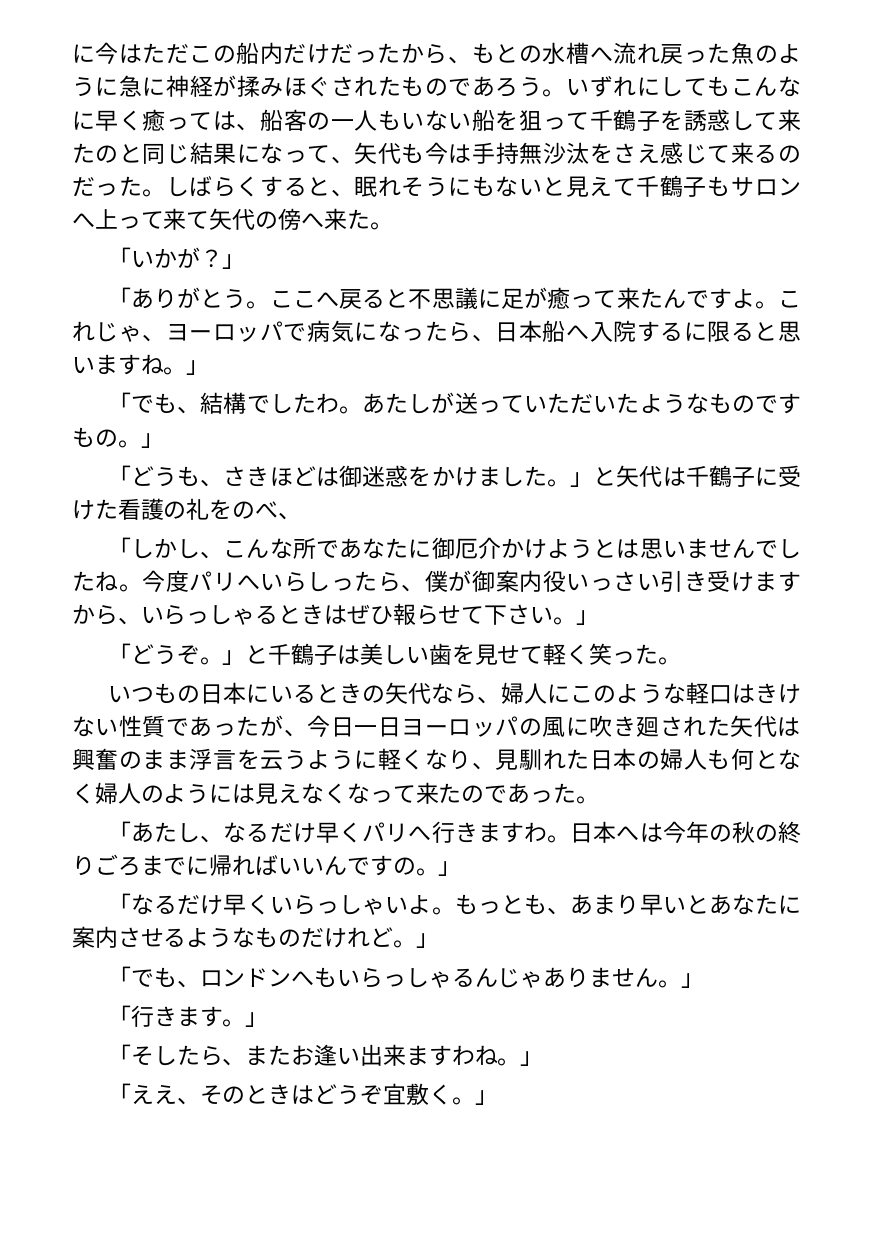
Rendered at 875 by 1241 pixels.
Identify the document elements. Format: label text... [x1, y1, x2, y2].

text 「なるだけ早くいらっしゃいよ。もっとも、あまり早いとあなたに案内させるようなものだけれど。」 [72, 887, 802, 953]
text 「いかが？」 [72, 241, 802, 274]
text に今はただこの船内だけだったから、もとの水槽へ流れ戻った魚のように急に神経が揉みほぐされたものであろう。いずれにしてもこんなに早く癒っては、船客の一人もいない船を狙って千鶴子を誘惑して来たのと同じ結果になって、矢代も今は手持無沙汰をさえ感じて来るのだった。しばらくすると、眠れそうにもないと見えて千鶴子もサロンへ上って来て矢代の傍へ来た。 [72, 36, 802, 235]
text 「どうも、さきほどは御迷惑をかけました。」と矢代は千鶴子に受けた看護の礼をのべ、 [72, 458, 802, 525]
text 「でも、結構でしたわ。あたしが送っていただいたようなものですもの。」 [72, 386, 802, 453]
text 「あたし、なるだけ早くパリへ行きますわ。日本へは今年の秋の終りごろまでに帰ればいいんですの。」 [72, 814, 802, 881]
text いつもの日本にいるときの矢代なら、婦人にこのような軽口はきけない性質であったが、今日一日ヨーロッパの風に吹き廻された矢代は興奮のまま浮言を云うように軽くなり、見馴れた日本の婦人も何となく婦人のようには見えなくなって来たのであった。 [72, 676, 802, 809]
text 「ありがとう。ここへ戻ると不思議に足が癒って来たんですよ。これじゃ、ヨーロッパで病気になったら、日本船へ入院するに限ると思いますね。」 [72, 281, 802, 380]
text 「しかし、こんな所であなたに御厄介かけようとは思いませんでしたね。今度パリへいらしったら、僕が御案内役いっさい引き受けますから、いらっしゃるときはぜひ報らせて下さい。」 [72, 531, 802, 631]
text 「でも、ロンドンへもいらっしゃるんじゃありません。」 [72, 959, 802, 993]
text 「行きます。」 [72, 998, 802, 1032]
text 「そしたら、またお逢い出来ますわね。」 [72, 1038, 802, 1071]
text 「ええ、そのときはどうぞ宜敷く。」 [72, 1077, 802, 1110]
text 「どうぞ。」と千鶴子は美しい歯を見せて軽く笑った。 [72, 637, 802, 670]
